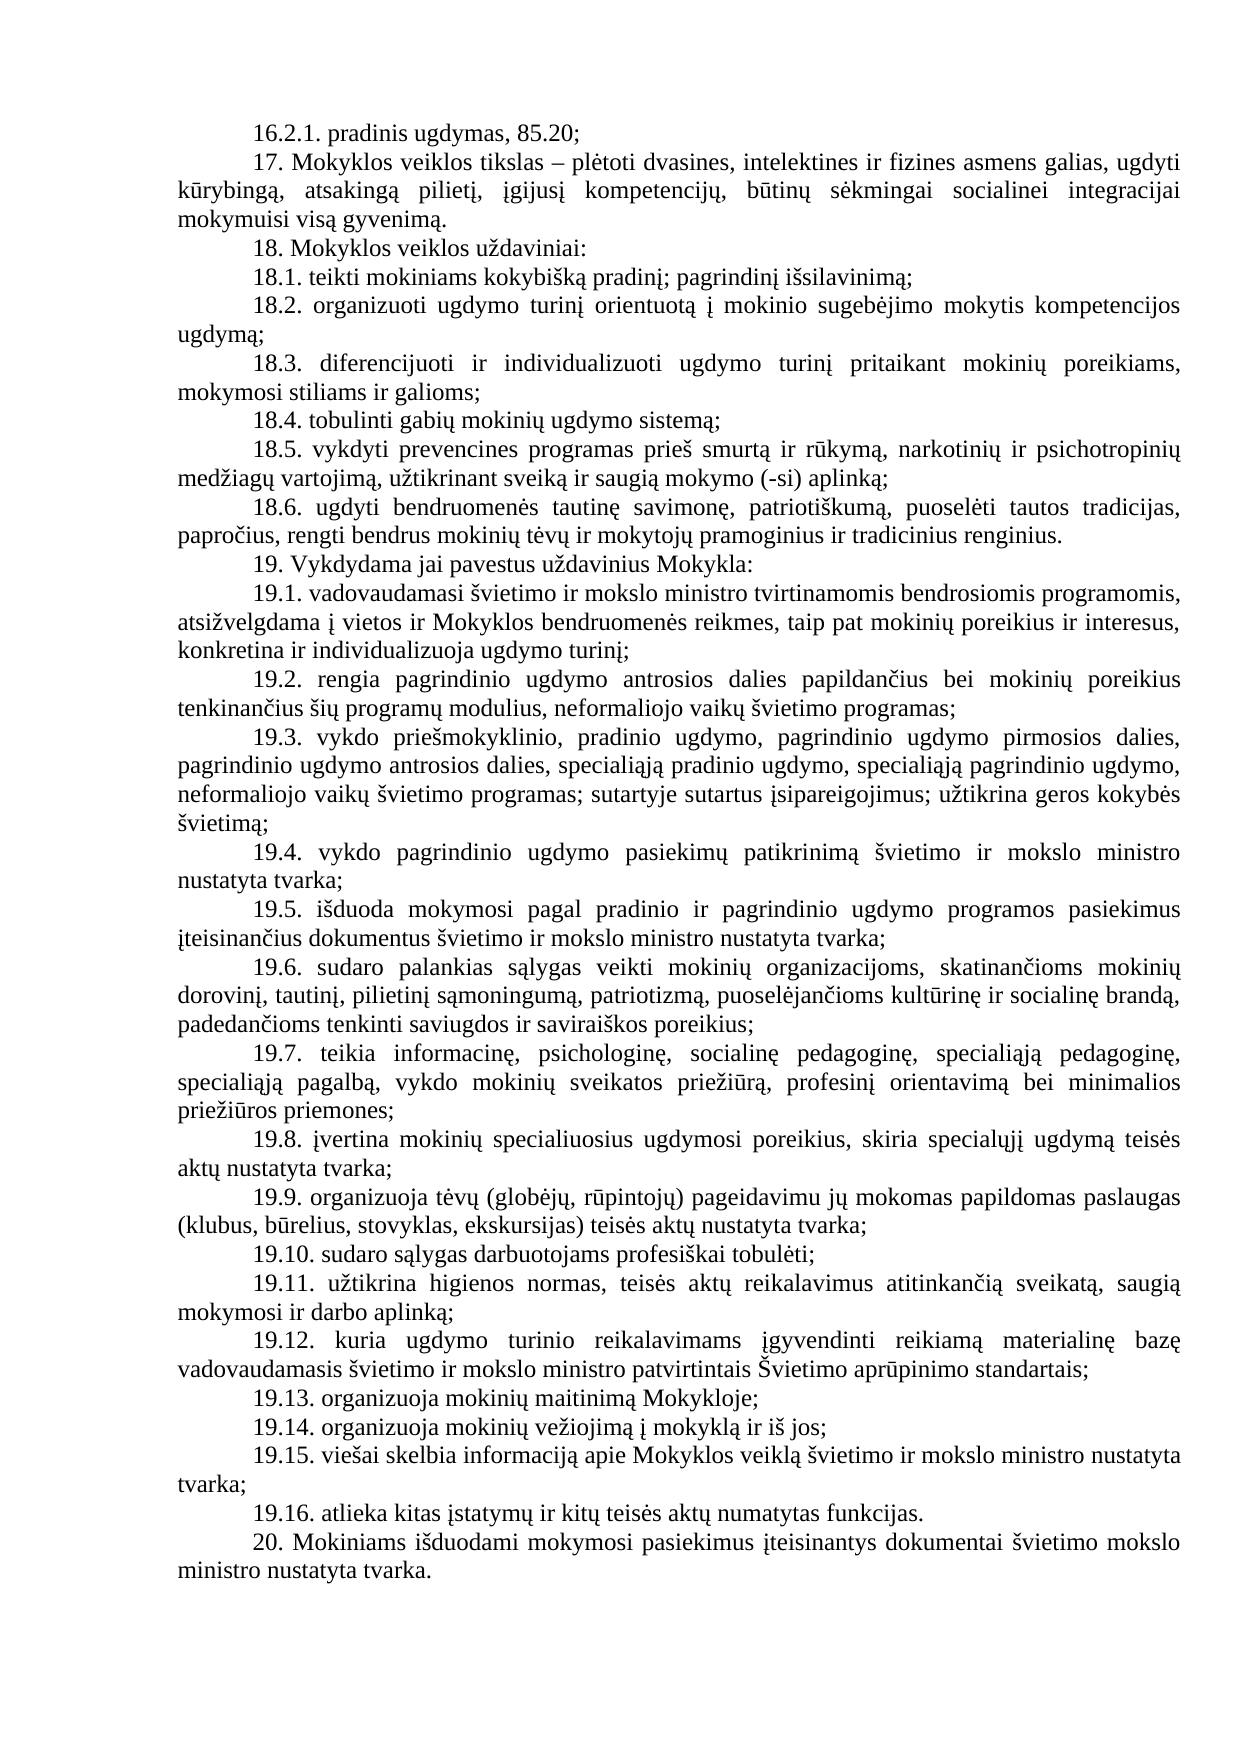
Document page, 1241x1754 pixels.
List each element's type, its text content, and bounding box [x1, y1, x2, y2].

text 19.15. viešai skelbia informaciją apie Mokyklos veiklą švietimo ir mokslo ministro nustatyta tvarka; [177, 1441, 1181, 1498]
text 19.8. įvertina mokinių specialiuosius ugdymosi poreikius, skiria specialųjį ugdymą teisės aktų nustatyta tvarka; [177, 1124, 1181, 1182]
text 18.1. teikti mokiniams kokybišką pradinį; pagrindinį išsilavinimą; [177, 262, 1181, 291]
text 18.6. ugdyti bendruomenės tautinę savimonę, patriotiškumą, puoselėti tautos tradicijas, papročius, rengti bendrus mokinių tėvų ir mokytojų pramoginius ir tradicinius renginius. [177, 492, 1181, 549]
text 16.2.1. pradinis ugdymas, 85.20; [177, 118, 1181, 147]
text 19. Vykdydama jai pavestus uždavinius Mokykla: [177, 549, 1181, 578]
text 19.5. išduoda mokymosi pagal pradinio ir pagrindinio ugdymo programos pasiekimus įteisinančius dokumentus švietimo ir mokslo ministro nustatyta tvarka; [177, 894, 1181, 952]
text 19.2. rengia pagrindinio ugdymo antrosios dalies papildančius bei mokinių poreikius tenkinančius šių programų modulius, neformaliojo vaikų švietimo programas; [177, 664, 1181, 722]
text 19.16. atlieka kitas įstatymų ir kitų teisės aktų numatytas funkcijas. [177, 1498, 1181, 1527]
text 19.6. sudaro palankias sąlygas veikti mokinių organizacijoms, skatinančioms mokinių dorovinį, tautinį, pilietinį sąmoningumą, patriotizmą, puoselėjančioms kultūrinę ir socialinę brandą, padedančioms tenkinti saviugdos ir saviraiškos poreikius; [177, 952, 1181, 1038]
text 19.12. kuria ugdymo turinio reikalavimams įgyvendinti reikiamą materialinę bazę vadovaudamasis švietimo ir mokslo ministro patvirtintais Švietimo aprūpinimo standartais; [177, 1326, 1181, 1383]
text 19.11. užtikrina higienos normas, teisės aktų reikalavimus atitinkančią sveikatą, saugią mokymosi ir darbo aplinką; [177, 1268, 1181, 1326]
text 20. Mokiniams išduodami mokymosi pasiekimus įteisinantys dokumentai švietimo mokslo ministro nustatyta tvarka. [177, 1527, 1181, 1584]
text 19.10. sudaro sąlygas darbuotojams profesiškai tobulėti; [177, 1239, 1181, 1268]
text 18.3. diferencijuoti ir individualizuoti ugdymo turinį pritaikant mokinių poreikiams, mokymosi stiliams ir galioms; [177, 348, 1181, 406]
text 19.3. vykdo priešmokyklinio, pradinio ugdymo, pagrindinio ugdymo pirmosios dalies, pagrindinio ugdymo antrosios dalies, specialiąją pradinio ugdymo, specialiąją pagrindinio ugdymo, neformaliojo vaikų švietimo programas; sutartyje sutartus įsipareigojimus; užtikrina geros kokybės švietimą; [177, 722, 1181, 837]
text 19.13. organizuoja mokinių maitinimą Mokykloje; [177, 1383, 1181, 1412]
text 17. Mokyklos veiklos tikslas – plėtoti dvasines, intelektines ir fizines asmens galias, ugdyti kūrybingą, atsakingą pilietį, įgijusį kompetencijų, būtinų sėkmingai socialinei integracijai mokymuisi visą gyvenimą. [177, 147, 1181, 233]
text 19.9. organizuoja tėvų (globėjų, rūpintojų) pageidavimu jų mokomas papildomas paslaugas (klubus, būrelius, stovyklas, ekskursijas) teisės aktų nustatyta tvarka; [177, 1182, 1181, 1239]
text 18.2. organizuoti ugdymo turinį orientuotą į mokinio sugebėjimo mokytis kompetencijos ugdymą; [177, 291, 1181, 348]
text 18.5. vykdyti prevencines programas prieš smurtą ir rūkymą, narkotinių ir psichotropinių medžiagų vartojimą, užtikrinant sveiką ir saugią mokymo (-si) aplinką; [177, 434, 1181, 492]
text 19.1. vadovaudamasi švietimo ir mokslo ministro tvirtinamomis bendrosiomis programomis, atsižvelgdama į vietos ir Mokyklos bendruomenės reikmes, taip pat mokinių poreikius ir interesus, konkretina ir individualizuoja ugdymo turinį; [177, 578, 1181, 664]
text 19.7. teikia informacinę, psichologinę, socialinę pedagoginę, specialiąją pedagoginę, specialiąją pagalbą, vykdo mokinių sveikatos priežiūrą, profesinį orientavimą bei minimalios priežiūros priemones; [177, 1038, 1181, 1124]
text 19.14. organizuoja mokinių vežiojimą į mokyklą ir iš jos; [177, 1412, 1181, 1441]
text 19.4. vykdo pagrindinio ugdymo pasiekimų patikrinimą švietimo ir mokslo ministro nustatyta tvarka; [177, 837, 1181, 894]
text 18. Mokyklos veiklos uždaviniai: [177, 233, 1181, 262]
text 18.4. tobulinti gabių mokinių ugdymo sistemą; [177, 406, 1181, 434]
